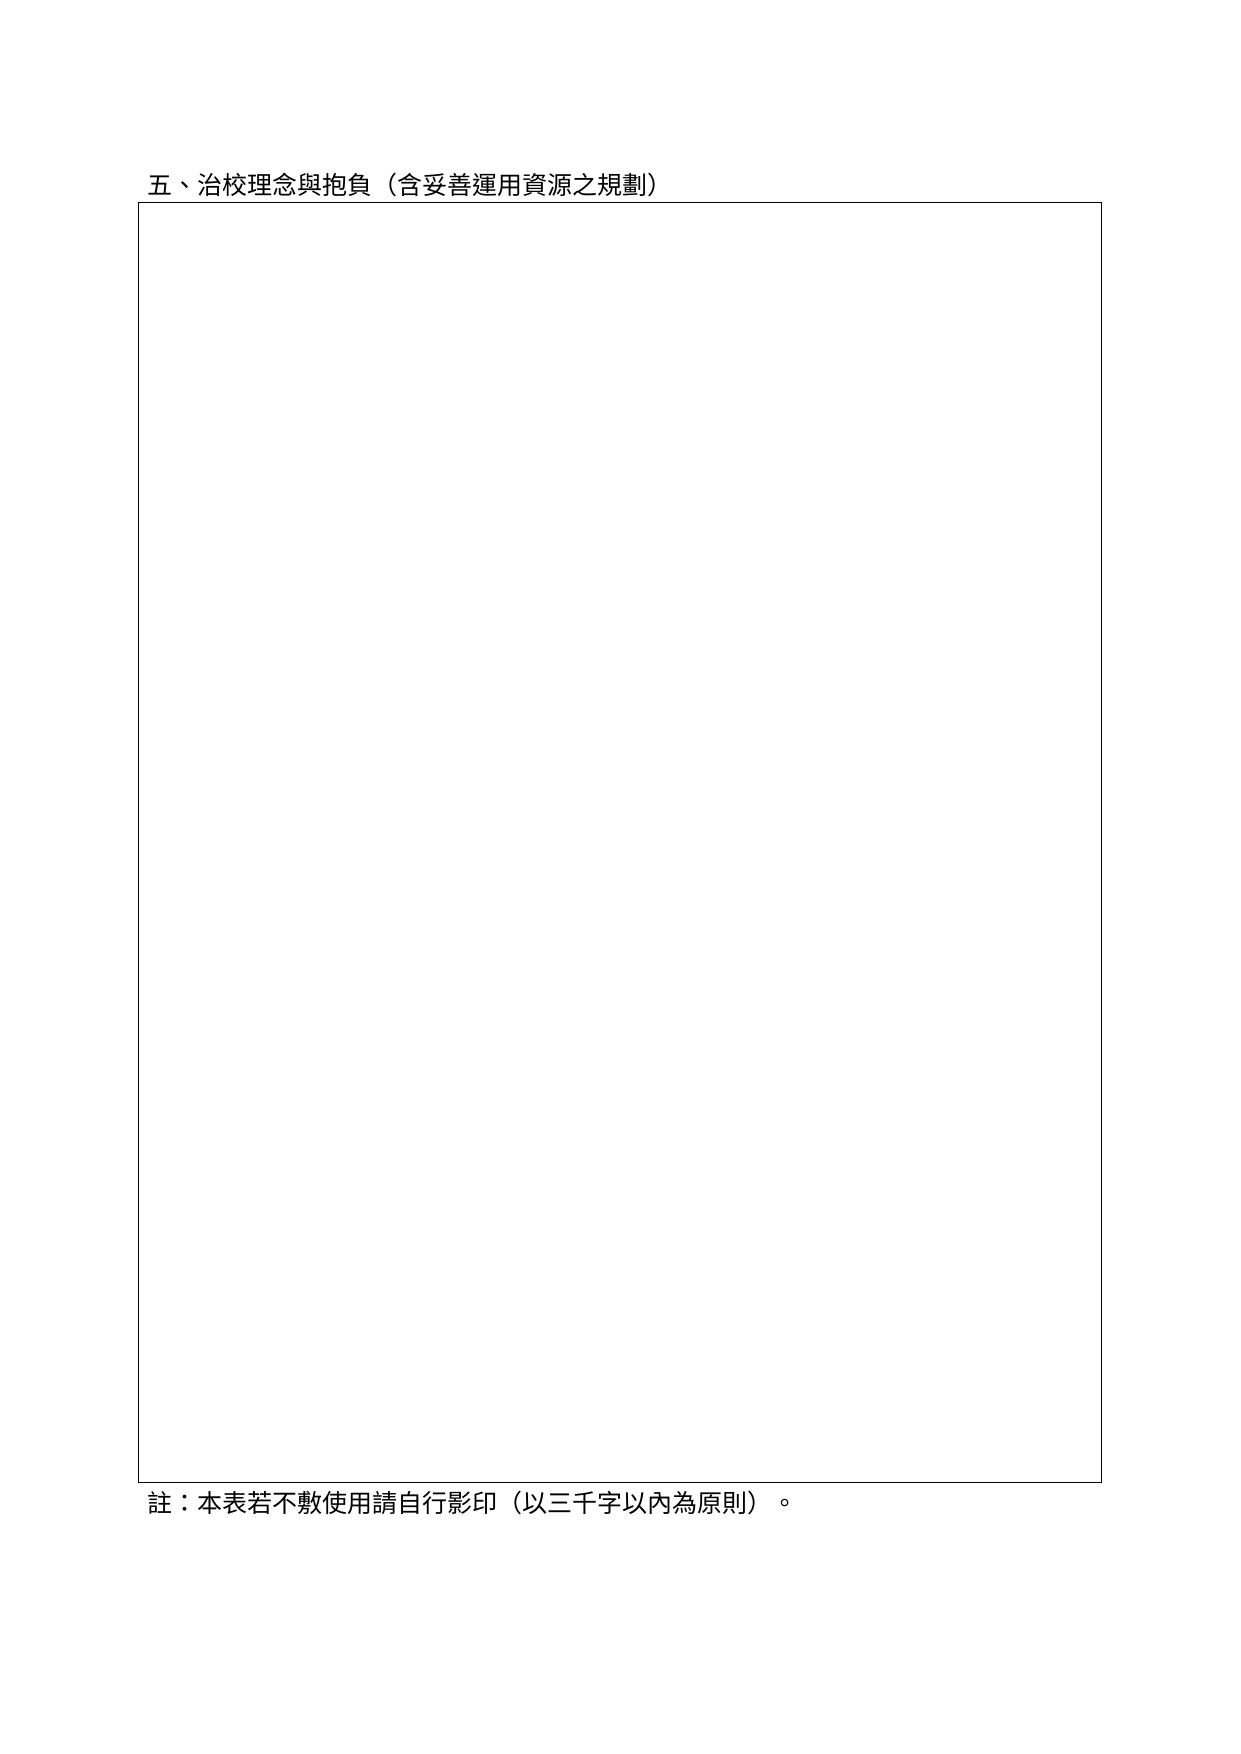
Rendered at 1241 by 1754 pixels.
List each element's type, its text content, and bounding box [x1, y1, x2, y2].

text 註：本表若不敷使用請自行影印（以三千字以內為原則）。 [148, 1483, 1092, 1521]
text 五、治校理念與抱負（含妥善運用資源之規劃） [148, 164, 1092, 202]
